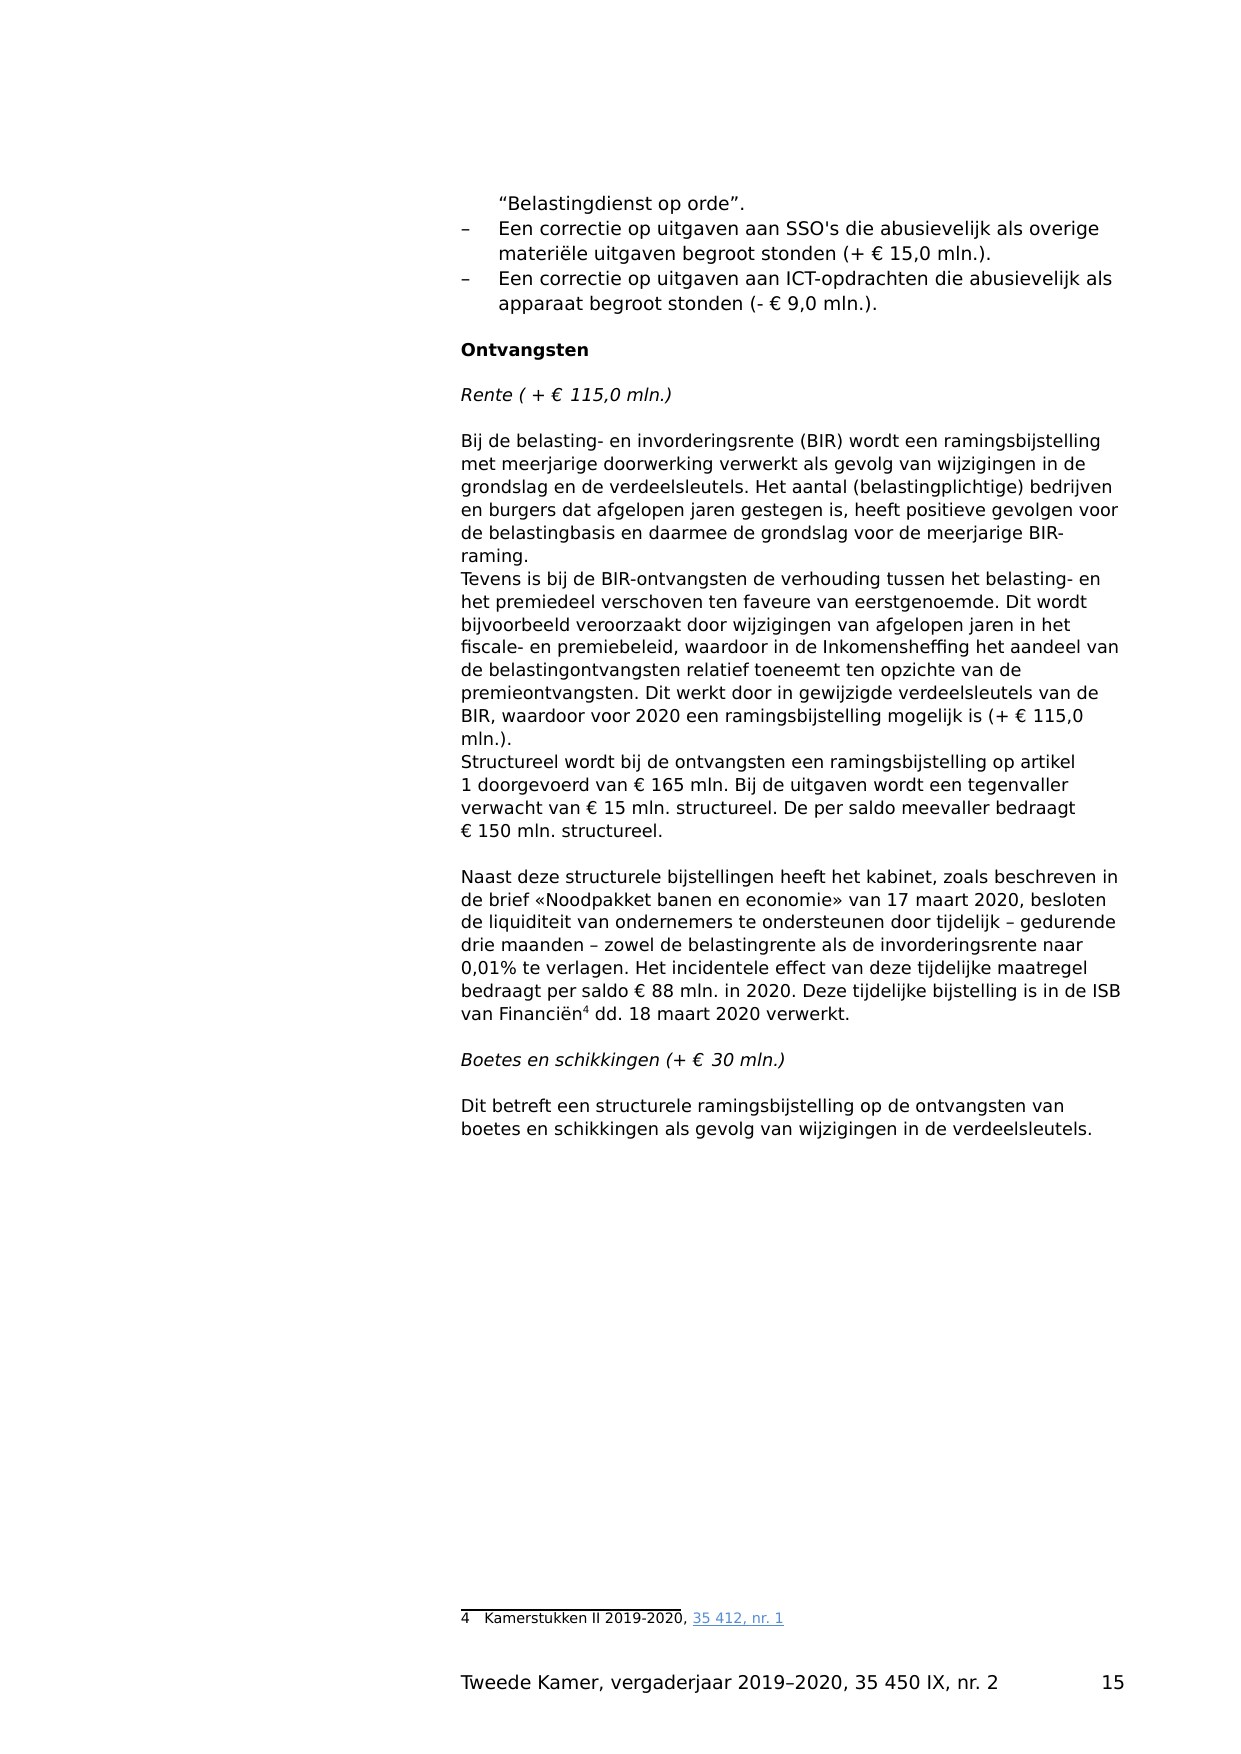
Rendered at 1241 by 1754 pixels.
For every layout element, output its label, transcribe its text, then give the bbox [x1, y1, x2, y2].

text Boetes en schikkingen (+ € 30 mln.) [461, 1048, 1125, 1071]
list “Belastingdienst op orde”. [461, 191, 1125, 216]
text __Kamerstukken II 2019-2020, 35 412, nr. 1 [461, 1610, 1125, 1627]
text Dit betreft een structurele ramingsbijstelling op de ontvangsten van boetes en schikkingen als gevolg van wijzigingen in de verdeelsleutels. [461, 1094, 1125, 1140]
text Rente ( + € 115,0 mln.) [461, 383, 1125, 406]
text Bij de belasting- en invorderingsrente (BIR) wordt een ramingsbijstelling met meerjarige doorwerking verwerkt als gevolg van wijzigingen in de grondslag en de verdeelsleutels. Het aantal (belastingplichtige) bedrijven en burgers dat afgelopen jaren gestegen is, heeft positieve gevolgen voor de belastingbasis en daarmee de grondslag voor de meerjarige BIR-raming. Tevens is bij de BIR-ontvangsten de verhouding tussen het belasting- en het premiedeel verschoven ten faveure van eerstgenoemde. Dit wordt bijvoorbeeld veroorzaakt door wijzigingen van afgelopen jaren in het fiscale- en premiebeleid, waardoor in de Inkomensheffing het aandeel van de belastingontvangsten relatief toeneemt ten opzichte van de premieontvangsten. Dit werkt door in gewijzigde verdeelsleutels van de BIR, waardoor voor 2020 een ramingsbijstelling mogelijk is (+ € 115,0 mln.). Structureel wordt bij de ontvangsten een ramingsbijstelling op artikel 1 doorgevoerd van € 165 mln. Bij de uitgaven wordt een tegenvaller verwacht van € 15 mln. structureel. De per saldo meevaller bedraagt € 150 mln. structureel. [461, 429, 1125, 842]
text Naast deze structurele bijstellingen heeft het kabinet, zoals beschreven in de brief «Noodpakket banen en economie» van 17 maart 2020, besloten de liquiditeit van ondernemers te ondersteunen door tijdelijk – gedurende drie maanden – zowel de belastingrente als de invorderingsrente naar 0,01% te verlagen. Het incidentele effect van deze tijdelijke maatregel bedraagt per saldo € 88 mln. in 2020. Deze tijdelijke bijstelling is in de ISB van Financiën dd. 18 maart 2020 verwerkt. [461, 865, 1125, 1025]
list Een correctie op uitgaven aan SSO's die abusievelijk als overige materiële uitgaven begroot stonden (+ € 15,0 mln.). [461, 216, 1125, 266]
text Ontvangsten [461, 338, 1125, 361]
list Een correctie op uitgaven aan ICT-opdrachten die abusievelijk als apparaat begroot stonden (- € 9,0 mln.). [461, 266, 1125, 316]
